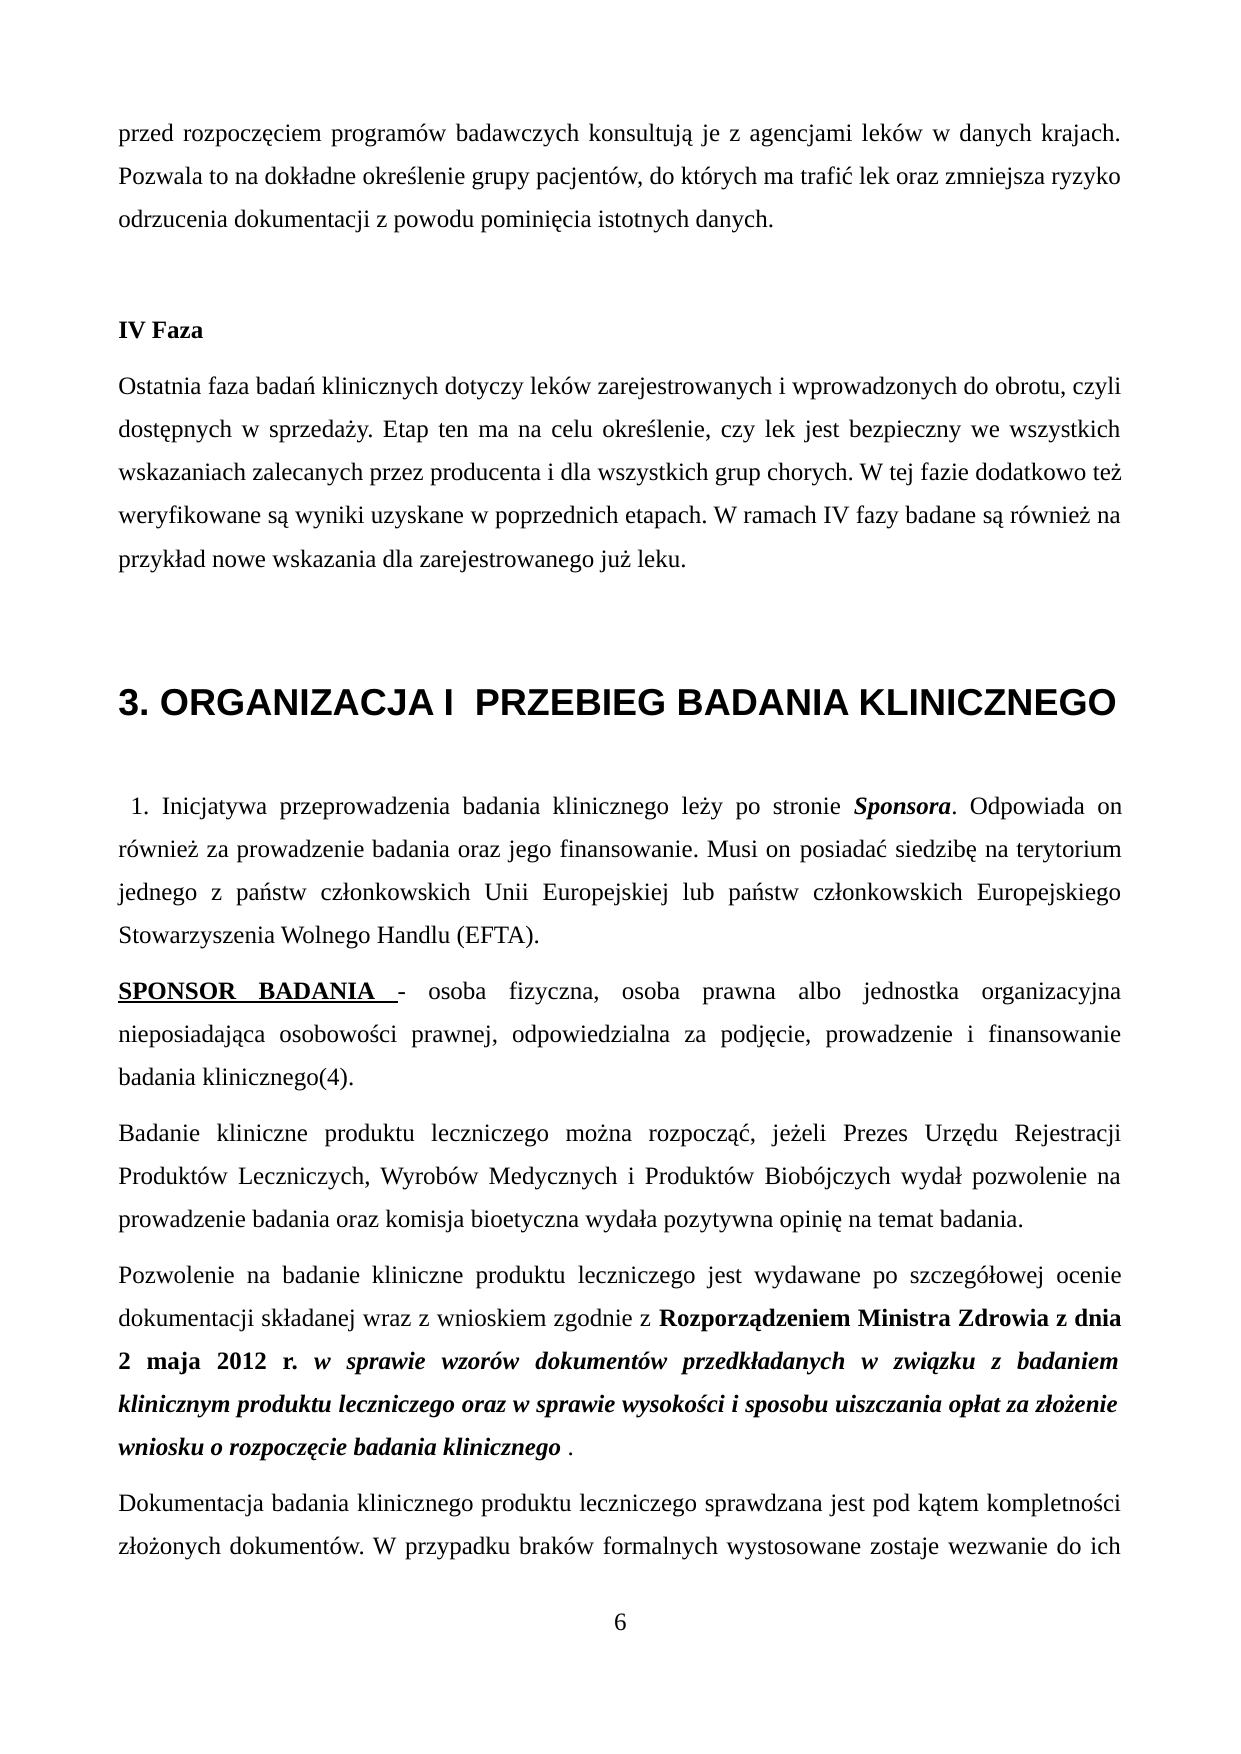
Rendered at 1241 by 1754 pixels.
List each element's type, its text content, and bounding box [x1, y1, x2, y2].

text IV Faza [118, 316, 1122, 344]
text 1. Inicjatywa przeprowadzenia badania klinicznego leży po stronie Sponsora. Odpowiada on również za prowadzenie badania oraz jego finansowanie. Musi on posiadać siedzibę na terytorium jednego z państw członkowskich Unii Europejskiej lub państw członkowskich Europejskiego Stowarzyszenia Wolnego Handlu (EFTA). [118, 791, 1122, 949]
title 3. ORGANIZACJA I PRZEBIEG BADANIA KLINICZNEGO [118, 680, 1122, 723]
text przed rozpoczęciem programów badawczych konsultują je z agencjami leków w danych krajach. Pozwala to na dokładne określenie grupy pacjentów, do których ma trafić lek oraz zmniejsza ryzyko odrzucenia dokumentacji z powodu pominięcia istotnych danych. [118, 118, 1122, 233]
text Ostatnia faza badań klinicznych dotyczy leków zarejestrowanych i wprowadzonych do obrotu, czyli dostępnych w sprzedaży. Etap ten ma na celu określenie, czy lek jest bezpieczny we wszystkich wskazaniach zalecanych przez producenta i dla wszystkich grup chorych. W tej fazie dodatkowo też weryfikowane są wyniki uzyskane w poprzednich etapach. W ramach IV fazy badane są również na przykład nowe wskazania dla zarejestrowanego już leku. [118, 371, 1122, 572]
text Badanie kliniczne produktu leczniczego można rozpocząć, jeżeli Prezes Urzędu Rejestracji Produktów Leczniczych, Wyrobów Medycznych i Produktów Biobójczych wydał pozwolenie na prowadzenie badania oraz komisja bioetyczna wydała pozytywna opinię na temat badania. [118, 1118, 1122, 1233]
text Dokumentacja badania klinicznego produktu leczniczego sprawdzana jest pod kątem kompletności złożonych dokumentów. W przypadku braków formalnych wystosowane zostaje wezwanie do ich [118, 1488, 1122, 1560]
text Pozwolenie na badanie kliniczne produktu leczniczego jest wydawane po szczegółowej ocenie dokumentacji składanej wraz z wnioskiem zgodnie z Rozporządzeniem Ministra Zdrowia z dnia 2 maja 2012 r. w sprawie wzorów dokumentów przedkładanych w związku z badaniem klinicznym produktu leczniczego oraz w sprawie wysokości i sposobu uiszczania opłat za złożenie wniosku o rozpoczęcie badania klinicznego . [118, 1260, 1122, 1461]
text SPONSOR BADANIA - osoba fizyczna, osoba prawna albo jednostka organizacyjna nieposiadająca osobowości prawnej, odpowiedzialna za podjęcie, prowadzenie i finansowanie badania klinicznego(4). [118, 976, 1122, 1091]
